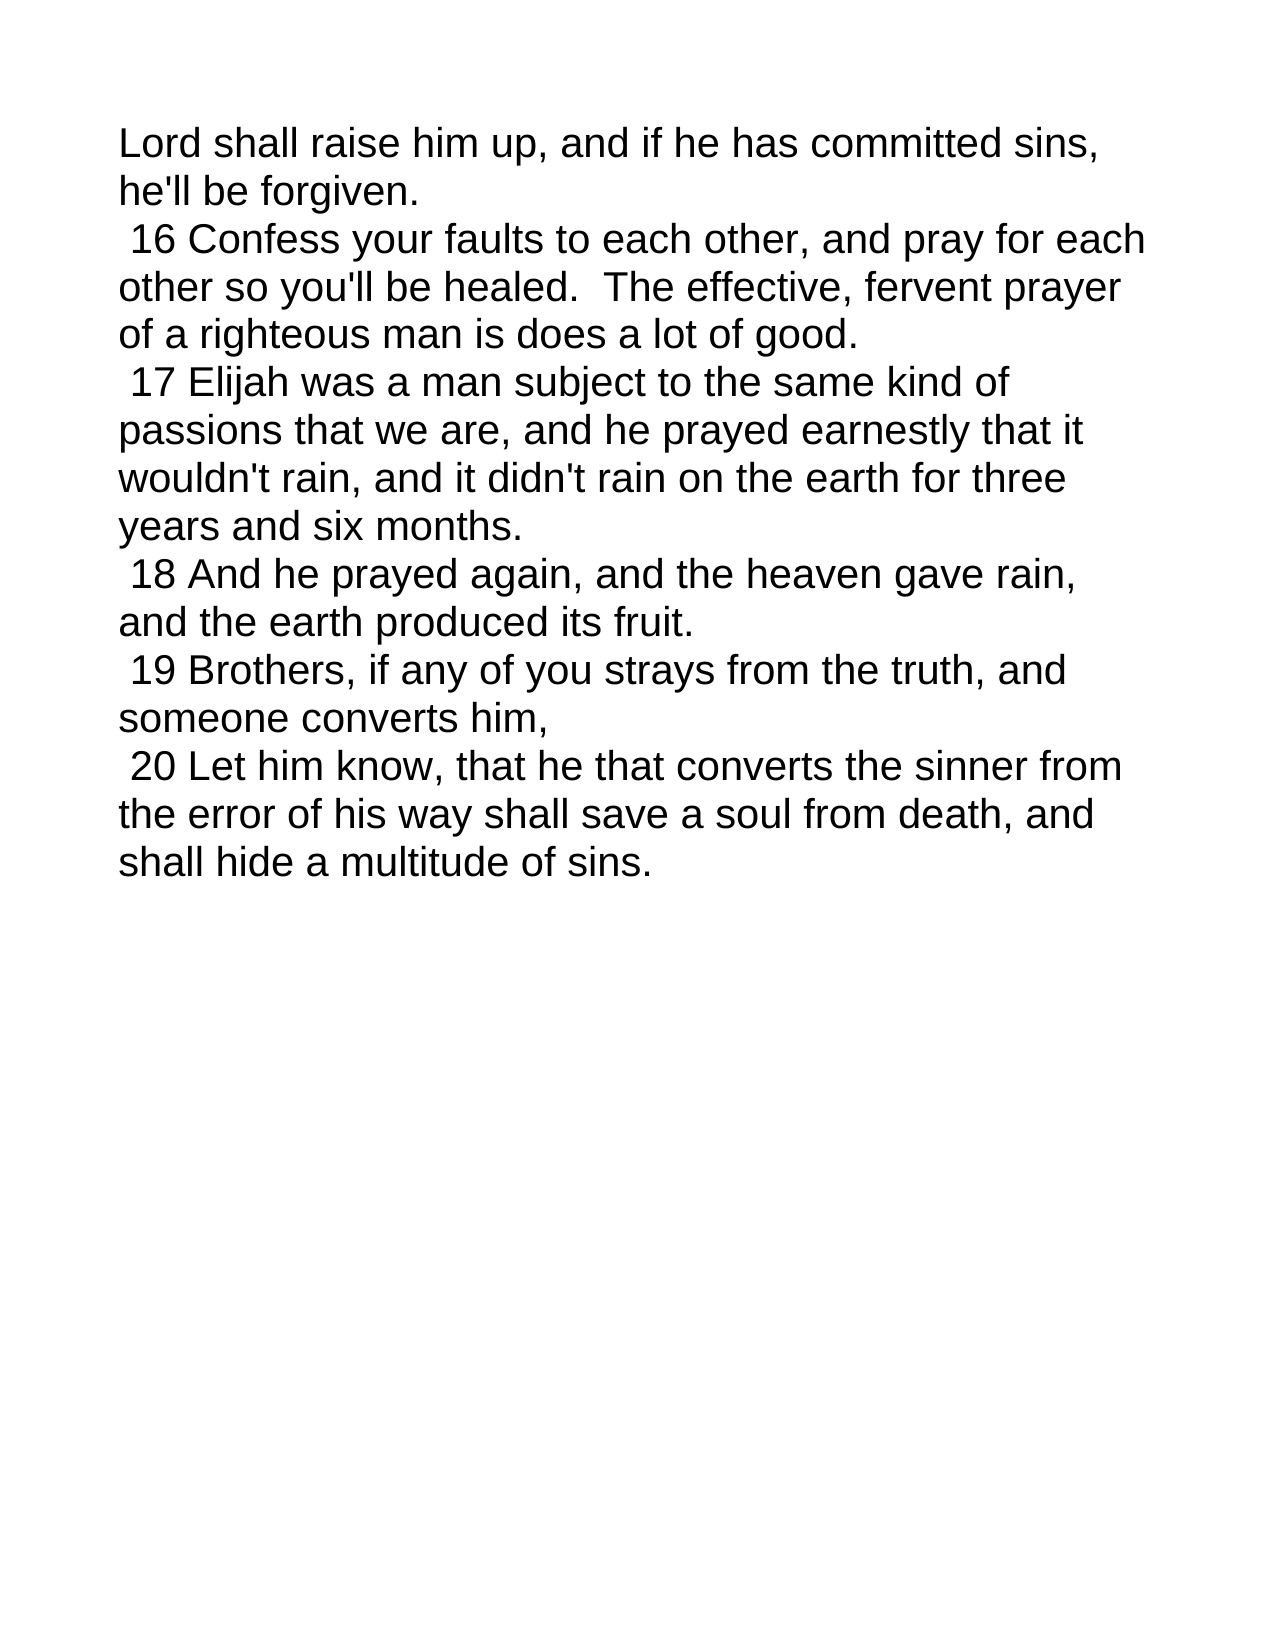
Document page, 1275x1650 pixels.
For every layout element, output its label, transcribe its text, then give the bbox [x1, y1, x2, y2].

text 20 Let him know, that he that converts the sinner from the error of his way shall save a soul from death, and shall hide a multitude of sins. [118, 741, 1157, 885]
text 16 Confess your faults to each other, and pray for each other so you'll be healed. The effective, fervent prayer of a righteous man is does a lot of good. [118, 214, 1157, 358]
text 18 And he prayed again, and the heaven gave rain, and the earth produced its fruit. [118, 549, 1157, 645]
text 19 Brothers, if any of you strays from the truth, and someone converts him, [118, 645, 1157, 741]
text Lord shall raise him up, and if he has committed sins, he'll be forgiven. [118, 118, 1157, 214]
text 17 Elijah was a man subject to the same kind of passions that we are, and he prayed earnestly that it wouldn't rain, and it didn't rain on the earth for three years and six months. [118, 358, 1157, 549]
